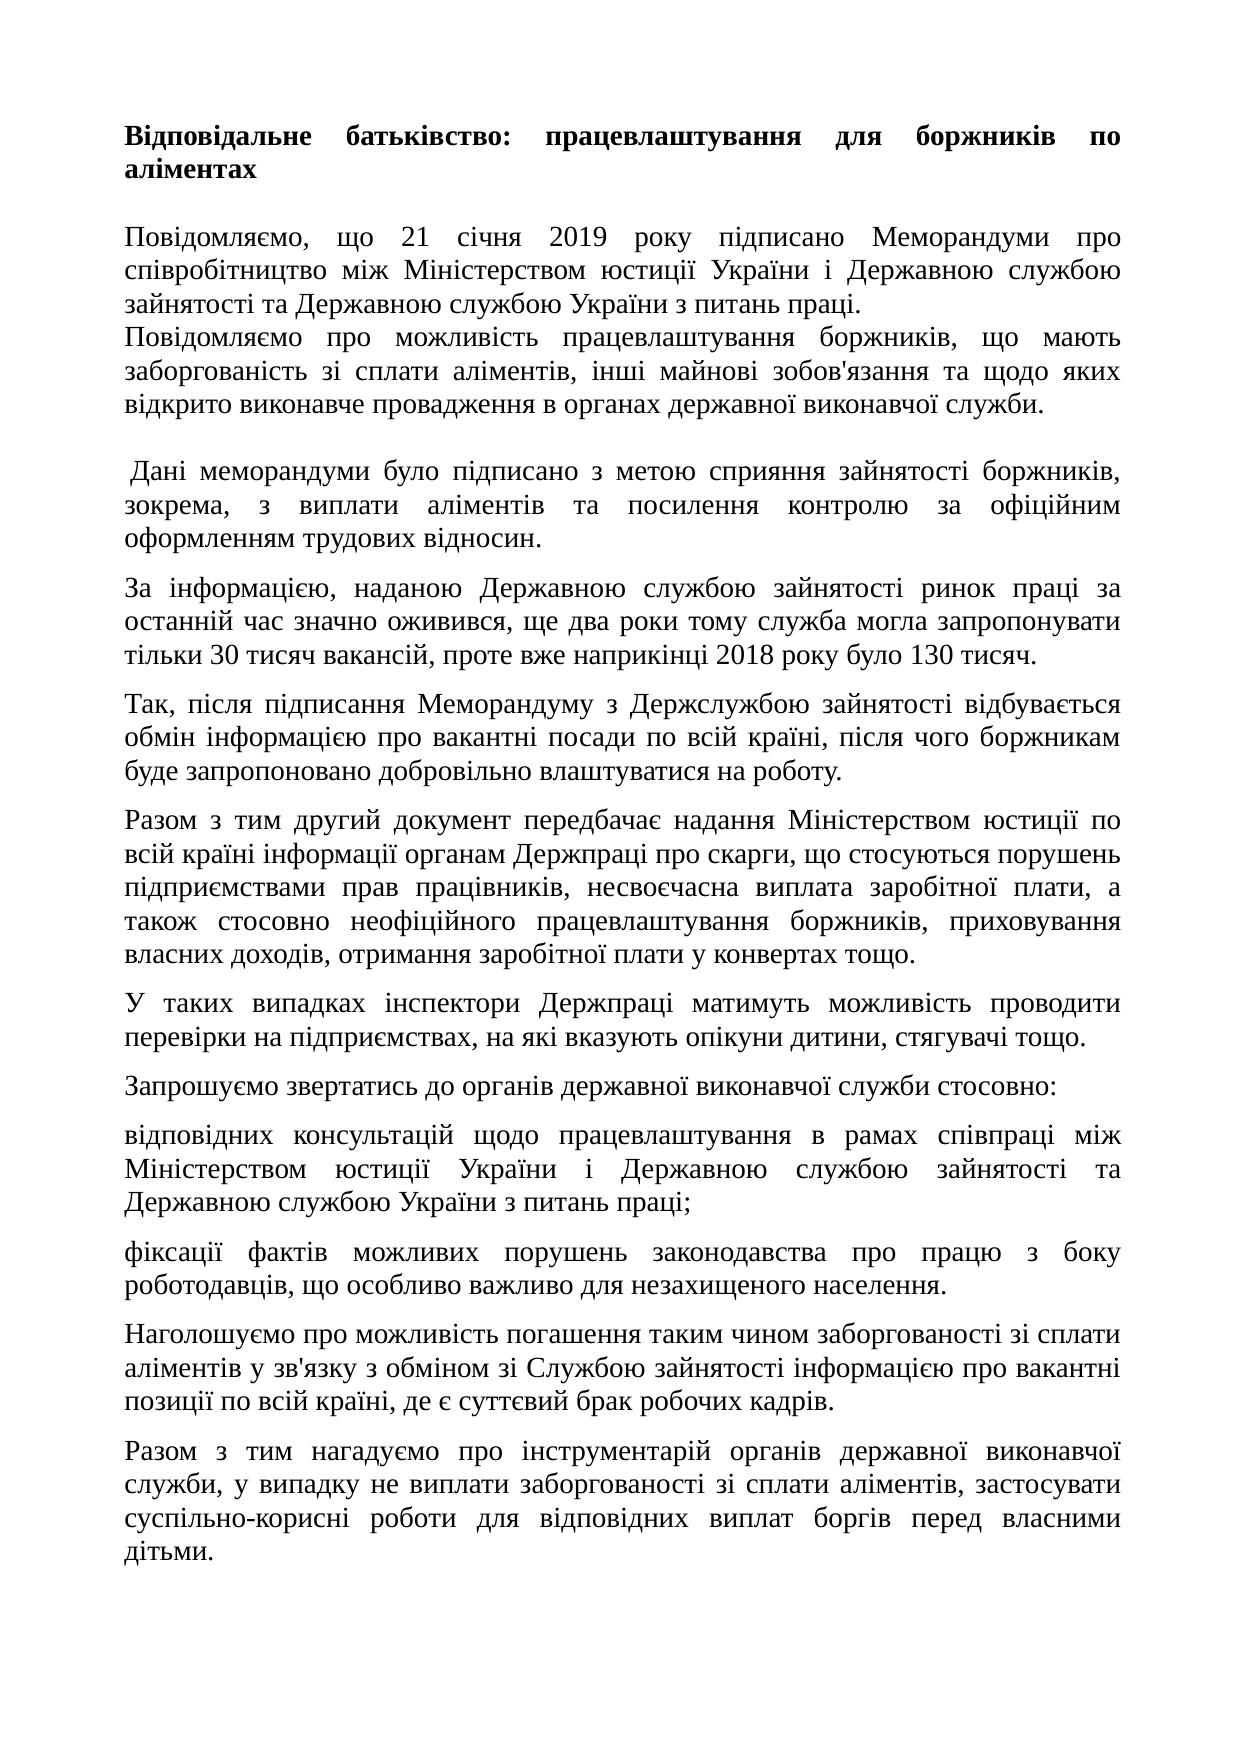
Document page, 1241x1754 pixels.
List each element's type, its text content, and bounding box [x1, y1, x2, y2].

text У таких випадках інспектори Держпраці матимуть можливість проводити перевірки на підприємствах, на які вказують опікуни дитини, стягувачі тощо. [124, 986, 1122, 1053]
text фіксації фактів можливих порушень законодавства про працю з боку роботодавців, що особливо важливо для незахищеного населення. [124, 1234, 1122, 1301]
text Повідомляємо про можливість працевлаштування боржників, що мають заборгованість зі сплати аліментів, інші майнові зобов'язання та щодо яких відкрито виконавче провадження в органах державної виконавчої служби. [124, 319, 1122, 420]
text Разом з тим другий документ передбачає надання Міністерством юстиції по всій країні інформації органам Держпраці про скарги, що стосуються порушень підприємствами прав працівників, несвоєчасна виплата заробітної плати, а також стосовно неофіційного працевлаштування боржників, приховування власних доходів, отримання заробітної плати у конвертах тощо. [124, 802, 1122, 970]
text Разом з тим нагадуємо про інструментарій органів державної виконавчої служби, у випадку не виплати заборгованості зі сплати аліментів, застосувати суспільно-корисні роботи для відповідних виплат боргів перед власними дітьми. [124, 1433, 1122, 1567]
text Наголошуємо про можливість погашення таким чином заборгованості зі сплати аліментів у зв'язку з обміном зі Службою зайнятості інформацією про вакантні позиції по всій країні, де є суттєвий брак робочих кадрів. [124, 1316, 1122, 1417]
text Повідомляємо, що 21 січня 2019 року підписано Меморандуми про співробітництво між Міністерством юстиції України і Державною службою зайнятості та Державною службою України з питань праці. [124, 219, 1122, 319]
text Дані меморандуми було підписано з метою сприяння зайнятості боржників, зокрема, з виплати аліментів та посилення контролю за офіційним оформленням трудових відносин. [124, 453, 1122, 554]
text За інформацією, наданою Державною службою зайнятості ринок праці за останній час значно оживився, ще два роки тому служба могла запропонувати тільки 30 тисяч вакансій, проте вже наприкінці 2018 року було 130 тисяч. [124, 570, 1122, 670]
text Відповідальне батьківство: працевлаштування для боржників по аліментах [124, 118, 1122, 185]
text Запрошуємо звертатись до органів державної виконавчої служби стосовно: [124, 1068, 1122, 1102]
text Так, після підписання Меморандуму з Держслужбою зайнятості відбувається обмін інформацією про вакантні посади по всій країні, після чого боржникам буде запропоновано добровільно влаштуватися на роботу. [124, 686, 1122, 787]
text відповідних консультацій щодо працевлаштування в рамах співпраці між Міністерством юстиції України і Державною службою зайнятості та Державною службою України з питань праці; [124, 1117, 1122, 1218]
